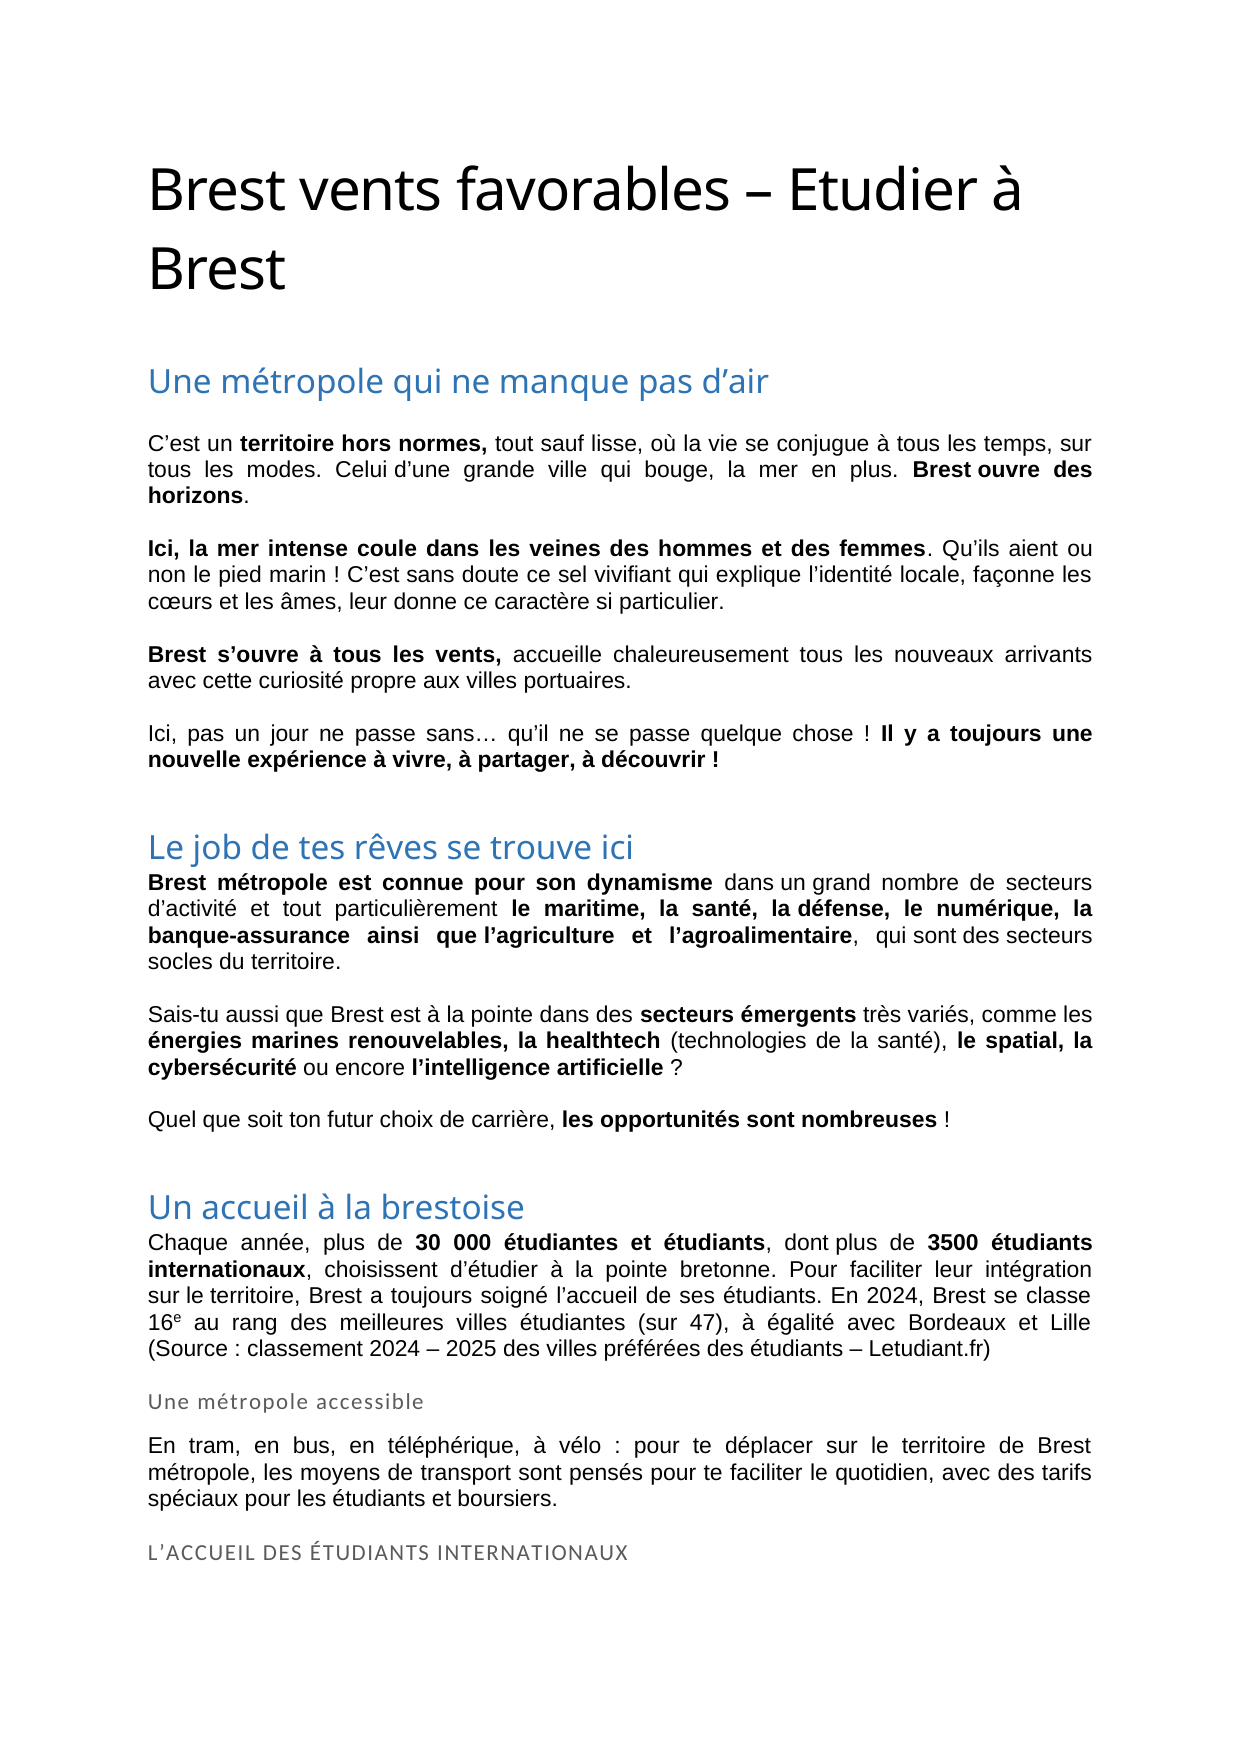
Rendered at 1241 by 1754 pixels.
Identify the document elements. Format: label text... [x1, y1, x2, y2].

text Ici, pas un jour ne passe sans… qu’il ne se passe quelque chose ! Il y a toujours une nouvelle expérience à vivre, à partager, à découvrir ! [148, 719, 1093, 772]
text Brest métropole est connue pour son dynamisme dans un grand nombre de secteurs d’activité et tout particulièrement le maritime, la santé, la défense, le numérique, la banque-assurance ainsi que l’agriculture et l’agroalimentaire, qui sont des secteurs socles du territoire. [148, 869, 1093, 974]
text Sais-tu aussi que Brest est à la pointe dans des secteurs émergents très variés, comme les énergies marines renouvelables, la healthtech (technologies de la santé), le spatial, la cybersécurité ou encore l’intelligence artificielle ? [148, 1001, 1093, 1080]
text En tram, en bus, en téléphérique, à vélo : pour te déplacer sur le territoire de Brest métropole, les moyens de transport sont pensés pour te faciliter le quotidien, avec des tarifs spéciaux pour les étudiants et boursiers. [148, 1432, 1093, 1511]
text Brest s’ouvre à tous les vents, accueille chaleureusement tous les nouveaux arrivants avec cette curiosité propre aux villes portuaires. [148, 641, 1093, 693]
text Chaque année, plus de 30 000 étudiantes et étudiants, dont plus de 3500 étudiants internationaux, choisissent d’étudier à la pointe bretonne. Pour faciliter leur intégration sur le territoire, Brest a toujours soigné l’accueil de ses étudiants. En 2024, Brest se classe 16e au rang des meilleures villes étudiantes (sur 47), à égalité avec Bordeaux et Lille (Source : classement 2024 – 2025 des villes préférées des étudiants – Letudiant.fr) [148, 1229, 1093, 1361]
subtitle Un accueil à la brestoise [148, 1184, 1093, 1229]
text L’ACCUEIL DES ÉTUDIANTS INTERNATIONAUX [148, 1538, 1093, 1566]
text Brest vents favorables – Etudier à Brest [148, 148, 1093, 307]
text C’est un territoire hors normes, tout sauf lisse, où la vie se conjugue à tous les temps, sur tous les modes. Celui d’une grande ville qui bouge, la mer en plus. Brest ouvre des horizons. [148, 430, 1093, 509]
text Quel que soit ton futur choix de carrière, les opportunités sont nombreuses ! [148, 1106, 1093, 1133]
subtitle Le job de tes rêves se trouve ici [148, 824, 1093, 869]
text Une métropole accessible [148, 1387, 1093, 1416]
text Ici, la mer intense coule dans les veines des hommes et des femmes. Qu’ils aient ou non le pied marin ! C’est sans doute ce sel vivifiant qui explique l’identité locale, façonne les cœurs et les âmes, leur donne ce caractère si particulier. [148, 535, 1093, 614]
subtitle Une métropole qui ne manque pas d’air [148, 358, 1093, 403]
